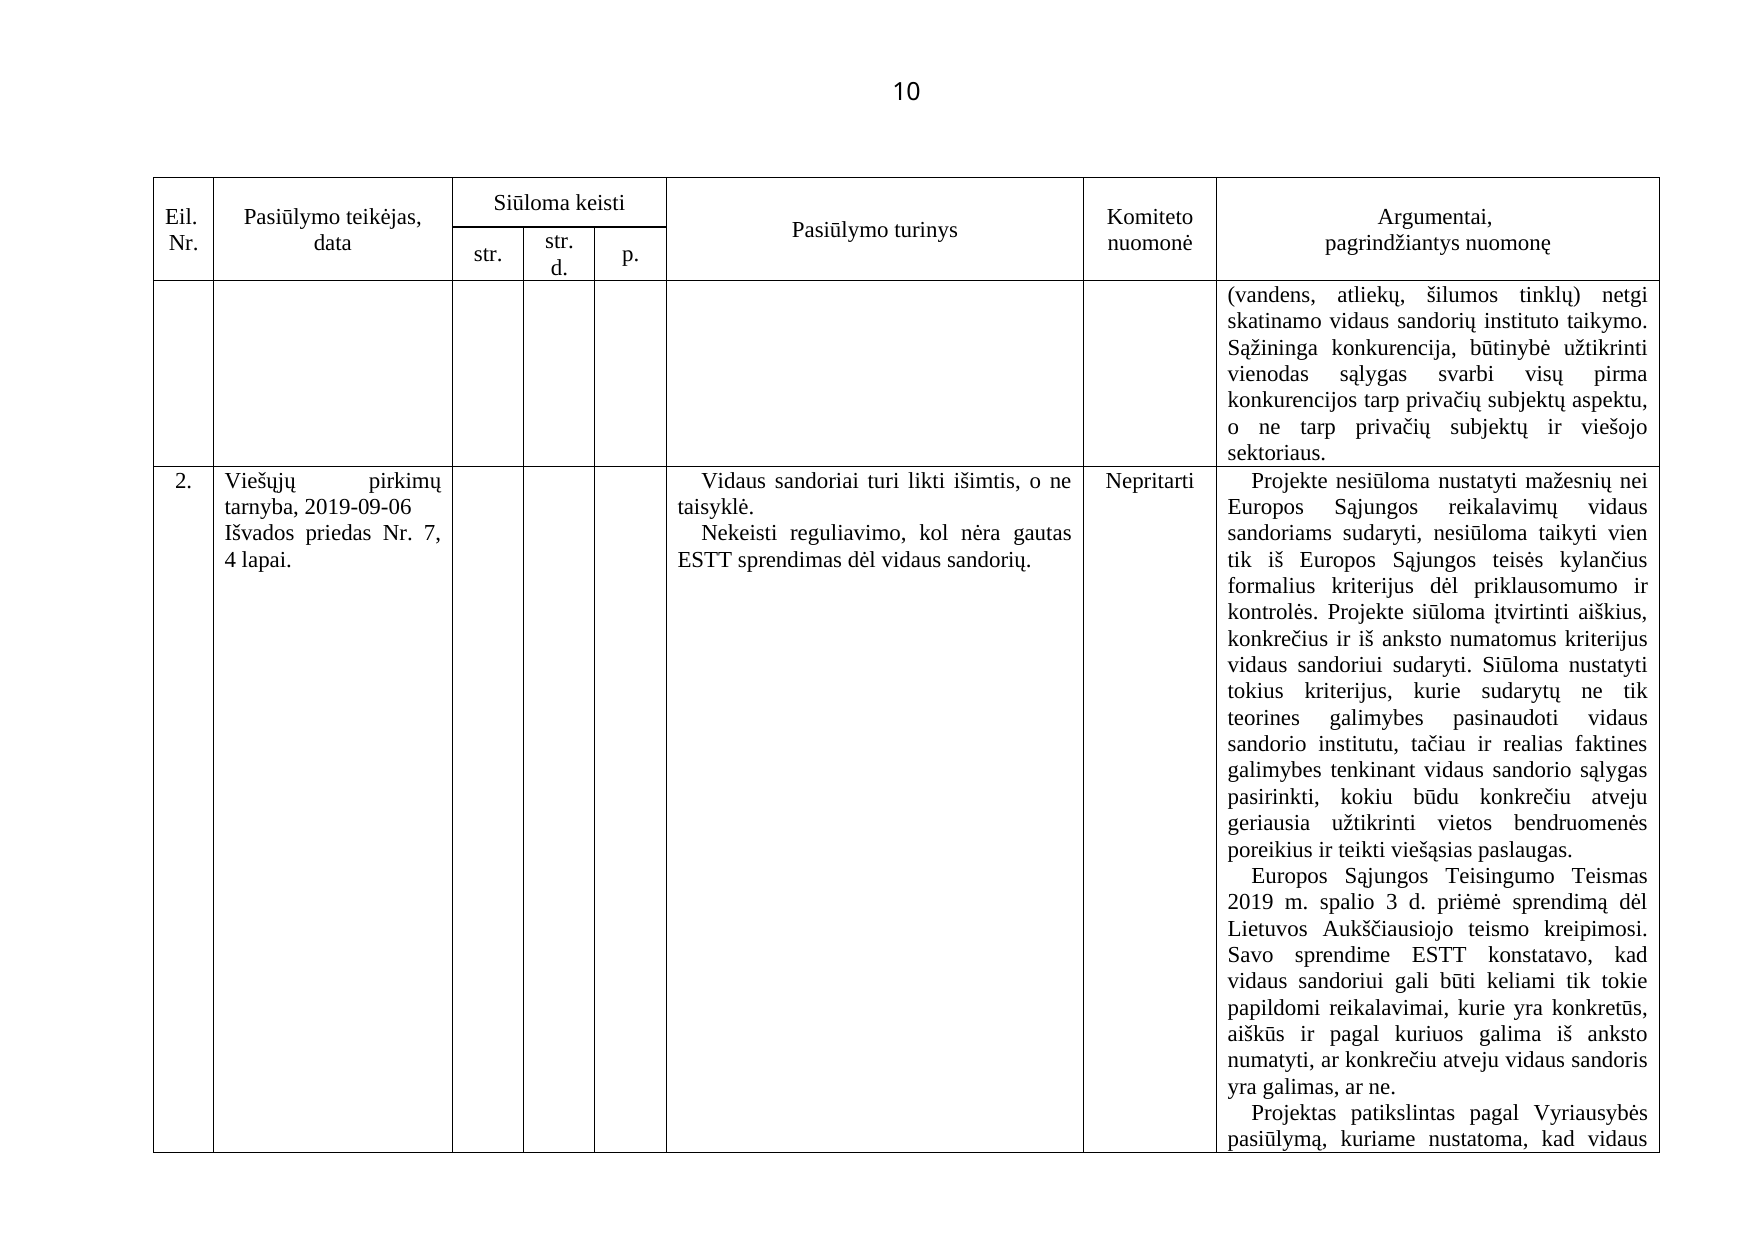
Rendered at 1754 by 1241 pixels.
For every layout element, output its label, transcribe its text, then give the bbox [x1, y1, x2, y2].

table_cell [453, 281, 523, 466]
table_header Pasiūlymo teikėjas, data [214, 178, 452, 280]
table_cell [214, 281, 452, 466]
table_header Siūloma keisti [453, 178, 666, 226]
table_cell str. d. [524, 228, 594, 280]
table_cell Nepritarti [1084, 467, 1216, 1152]
table_cell [453, 467, 523, 1152]
table_cell 2. [154, 467, 213, 1152]
table_cell [595, 281, 666, 466]
table_cell [524, 281, 594, 466]
table_cell Projekte nesiūloma nustatyti mažesnių nei Europos Sąjungos reikalavimų vidaus sandoriams sudaryti, nesiūloma taikyti vien tik iš Europos Sąjungos teisės kylančius formalius kriterijus dėl priklausomumo ir kontrolės. Projekte siūloma įtvirtinti aiškius, konkrečius ir iš anksto numatomus kriterijus vidaus sandoriui sudaryti. Siūloma nustatyti tokius kriterijus, kurie sudarytų ne tik teorines galimybes pasinaudoti vidaus sandorio institutu, tačiau ir realias faktines galimybes tenkinant vidaus sandorio sąlygas pasirinkti, kokiu būdu konkrečiu atveju geriausia užtikrinti vietos bendruomenės poreikius ir teikti viešąsias paslaugas. Europos Sąjungos Teisingumo Teismas 2019 m. spalio 3 d. priėmė sprendimą dėl Lietuvos Aukščiausiojo teismo kreipimosi. Savo sprendime ESTT konstatavo, kad vidaus sandoriui gali būti keliami tik tokie papildomi reikalavimai, kurie yra konkretūs, aiškūs ir pagal kuriuos galima iš anksto numatyti, ar konkrečiu atveju vidaus sandoris yra galimas, ar ne. Projektas patikslintas pagal Vyriausybės pasiūlymą, kuriame nustatoma, kad vidaus [1217, 467, 1659, 1152]
table_cell p. [595, 228, 666, 280]
table_cell str. [453, 228, 523, 280]
table_header Pasiūlymo turinys [667, 178, 1083, 280]
table_cell [595, 467, 666, 1152]
table_header Argumentai, pagrindžiantys nuomonę [1217, 178, 1659, 280]
table_header Eil. Nr. [154, 178, 213, 280]
table_cell [667, 281, 1083, 466]
table_cell (vandens, atliekų, šilumos tinklų) netgi skatinamo vidaus sandorių instituto taikymo. Sąžininga konkurencija, būtinybė užtikrinti vienodas sąlygas svarbi visų pirma konkurencijos tarp privačių subjektų aspektu, o ne tarp privačių subjektų ir viešojo sektoriaus. [1217, 281, 1659, 466]
table_cell Viešųjų pirkimų tarnyba, 2019-09-06 Išvados priedas Nr. 7, 4 lapai. [214, 467, 452, 1152]
table_cell [1084, 281, 1216, 466]
table_cell Vidaus sandoriai turi likti išimtis, o ne taisyklė. Nekeisti reguliavimo, kol nėra gautas ESTT sprendimas dėl vidaus sandorių. [667, 467, 1083, 1152]
table_cell [154, 281, 213, 466]
table_header Komiteto nuomonė [1084, 178, 1216, 280]
table_cell [524, 467, 594, 1152]
